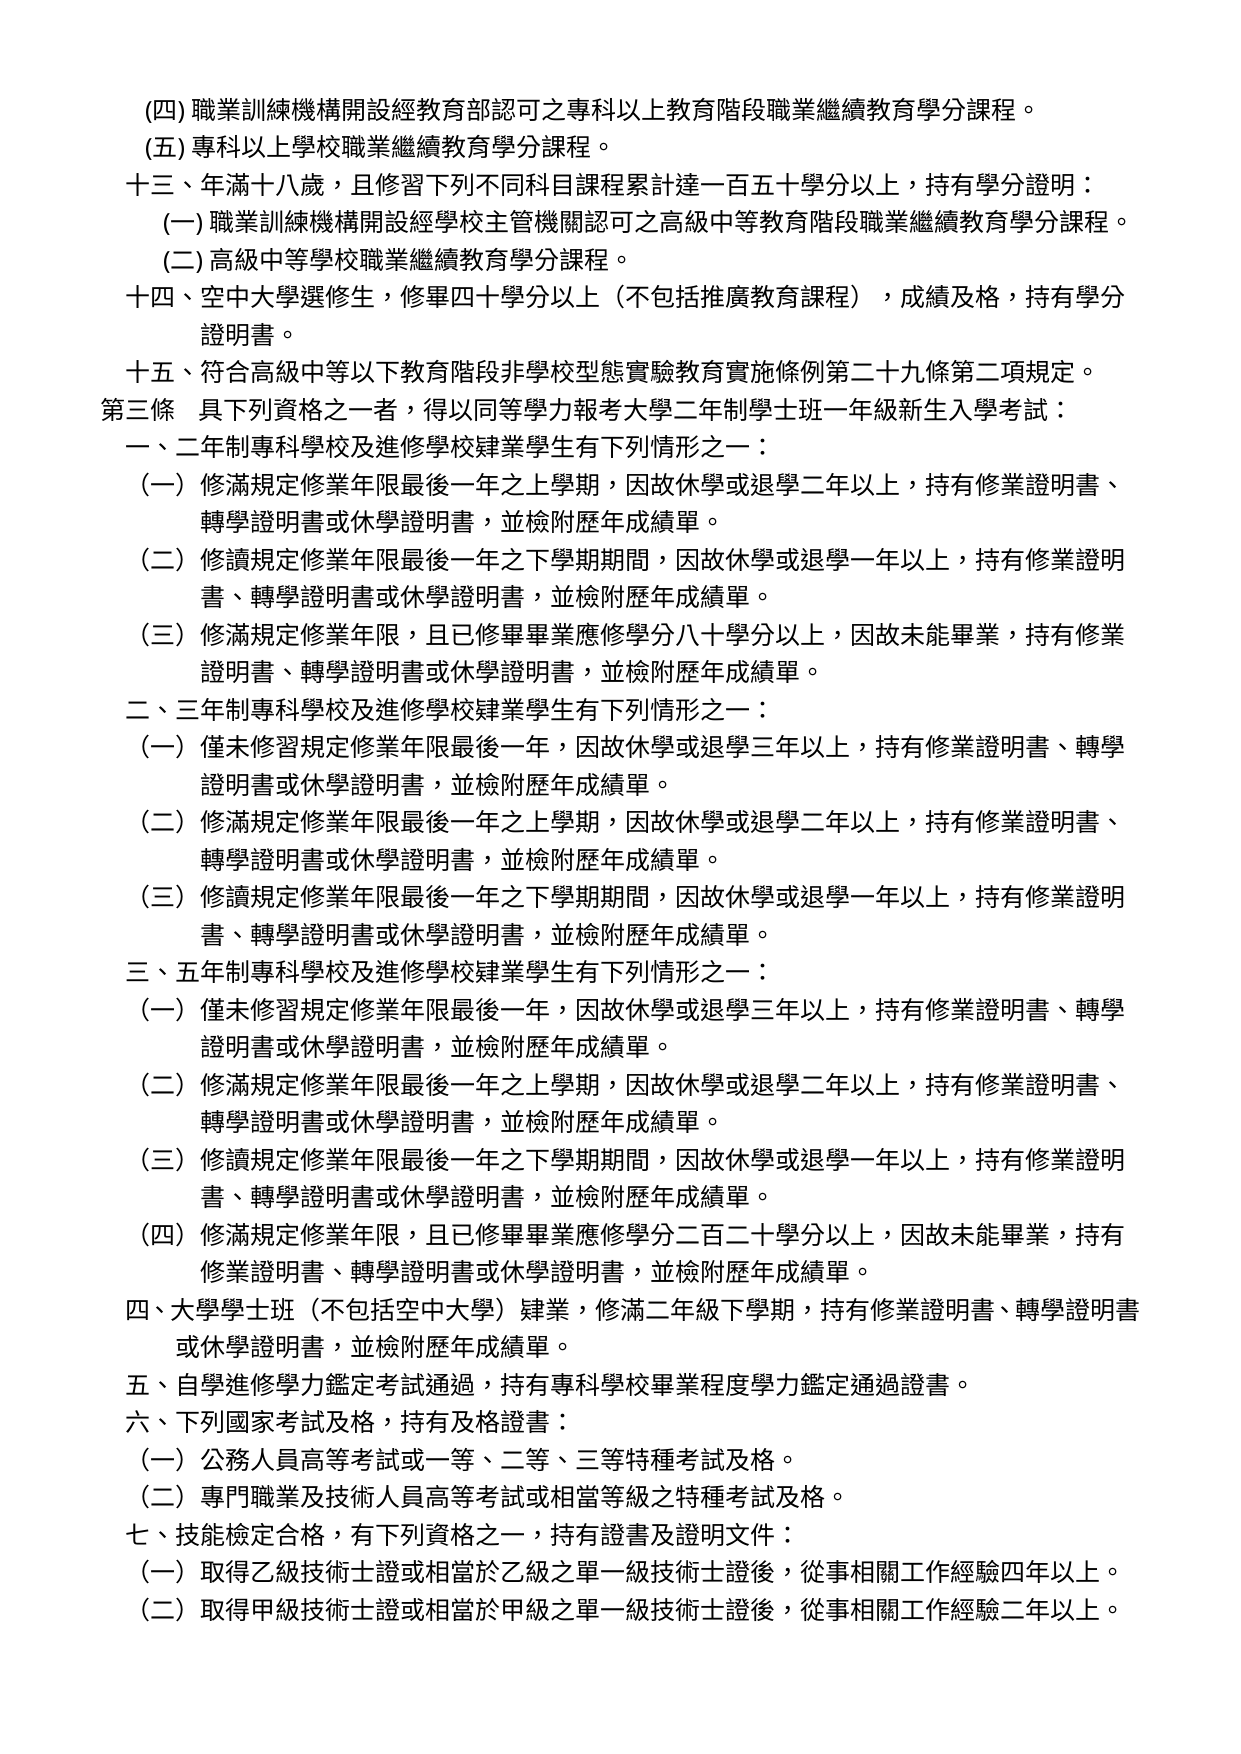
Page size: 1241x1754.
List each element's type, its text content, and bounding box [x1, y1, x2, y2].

text （三）修滿規定修業年限，且已修畢畢業應修學分八十學分以上，因故未能畢業，持有修業證明書、轉學證明書或休學證明書，並檢附歷年成績單。 [125, 614, 1140, 689]
text (二) 高級中等學校職業繼續教育學分課程。 [163, 239, 1140, 277]
text （三）修讀規定修業年限最後一年之下學期期間，因故休學或退學一年以上，持有修業證明書、轉學證明書或休學證明書，並檢附歷年成績單。 [125, 877, 1140, 952]
text 十四、空中大學選修生，修畢四十學分以上（不包括推廣教育課程），成績及格，持有學分證明書。 [125, 277, 1140, 352]
text 三、五年制專科學校及進修學校肄業學生有下列情形之一： [125, 952, 1140, 989]
text 十五、符合高級中等以下教育階段非學校型態實驗教育實施條例第二十九條第二項規定。 [125, 352, 1140, 389]
text 十三、年滿十八歲，且修習下列不同科目課程累計達一百五十學分以上，持有學分證明： [125, 164, 1140, 202]
text （一）僅未修習規定修業年限最後一年，因故休學或退學三年以上，持有修業證明書、轉學證明書或休學證明書，並檢附歷年成績單。 [125, 989, 1140, 1064]
text （一）修滿規定修業年限最後一年之上學期，因故休學或退學二年以上，持有修業證明書、轉學證明書或休學證明書，並檢附歷年成績單。 [125, 464, 1140, 539]
text （二）修滿規定修業年限最後一年之上學期，因故休學或退學二年以上，持有修業證明書、轉學證明書或休學證明書，並檢附歷年成績單。 [125, 1064, 1140, 1139]
text 第三條 具下列資格之一者，得以同等學力報考大學二年制學士班一年級新生入學考試： [100, 389, 1140, 427]
text （二）修滿規定修業年限最後一年之上學期，因故休學或退學二年以上，持有修業證明書、轉學證明書或休學證明書，並檢附歷年成績單。 [125, 802, 1140, 877]
text 四、大學學士班（不包括空中大學）肄業，修滿二年級下學期，持有修業證明書、轉學證明書或休學證明書，並檢附歷年成績單。 [125, 1289, 1140, 1364]
text 七、技能檢定合格，有下列資格之一，持有證書及證明文件： [125, 1514, 1140, 1552]
text 二、三年制專科學校及進修學校肄業學生有下列情形之一： [125, 689, 1140, 727]
text （一）取得乙級技術士證或相當於乙級之單一級技術士證後，從事相關工作經驗四年以上。 [125, 1552, 1140, 1589]
text 一、二年制專科學校及進修學校肄業學生有下列情形之一： [125, 427, 1140, 464]
text （二）專門職業及技術人員高等考試或相當等級之特種考試及格。 [125, 1477, 1140, 1514]
text (一) 職業訓練機構開設經學校主管機關認可之高級中等教育階段職業繼續教育學分課程。 [163, 202, 1140, 239]
text 六、下列國家考試及格，持有及格證書： [125, 1402, 1140, 1439]
text （一）公務人員高等考試或一等、二等、三等特種考試及格。 [125, 1439, 1140, 1477]
text （四）修滿規定修業年限，且已修畢畢業應修學分二百二十學分以上，因故未能畢業，持有修業證明書、轉學證明書或休學證明書，並檢附歷年成績單。 [125, 1214, 1140, 1289]
text （三）修讀規定修業年限最後一年之下學期期間，因故休學或退學一年以上，持有修業證明書、轉學證明書或休學證明書，並檢附歷年成績單。 [125, 1139, 1140, 1214]
text （一）僅未修習規定修業年限最後一年，因故休學或退學三年以上，持有修業證明書、轉學證明書或休學證明書，並檢附歷年成績單。 [125, 727, 1140, 802]
text (四) 職業訓練機構開設經教育部認可之專科以上教育階段職業繼續教育學分課程。 [125, 89, 1140, 127]
text （二）取得甲級技術士證或相當於甲級之單一級技術士證後，從事相關工作經驗二年以上。 [125, 1589, 1140, 1627]
text （二）修讀規定修業年限最後一年之下學期期間，因故休學或退學一年以上，持有修業證明書、轉學證明書或休學證明書，並檢附歷年成績單。 [125, 539, 1140, 614]
text (五) 專科以上學校職業繼續教育學分課程。 [125, 127, 1140, 164]
text 五、自學進修學力鑑定考試通過，持有專科學校畢業程度學力鑑定通過證書。 [125, 1364, 1140, 1402]
